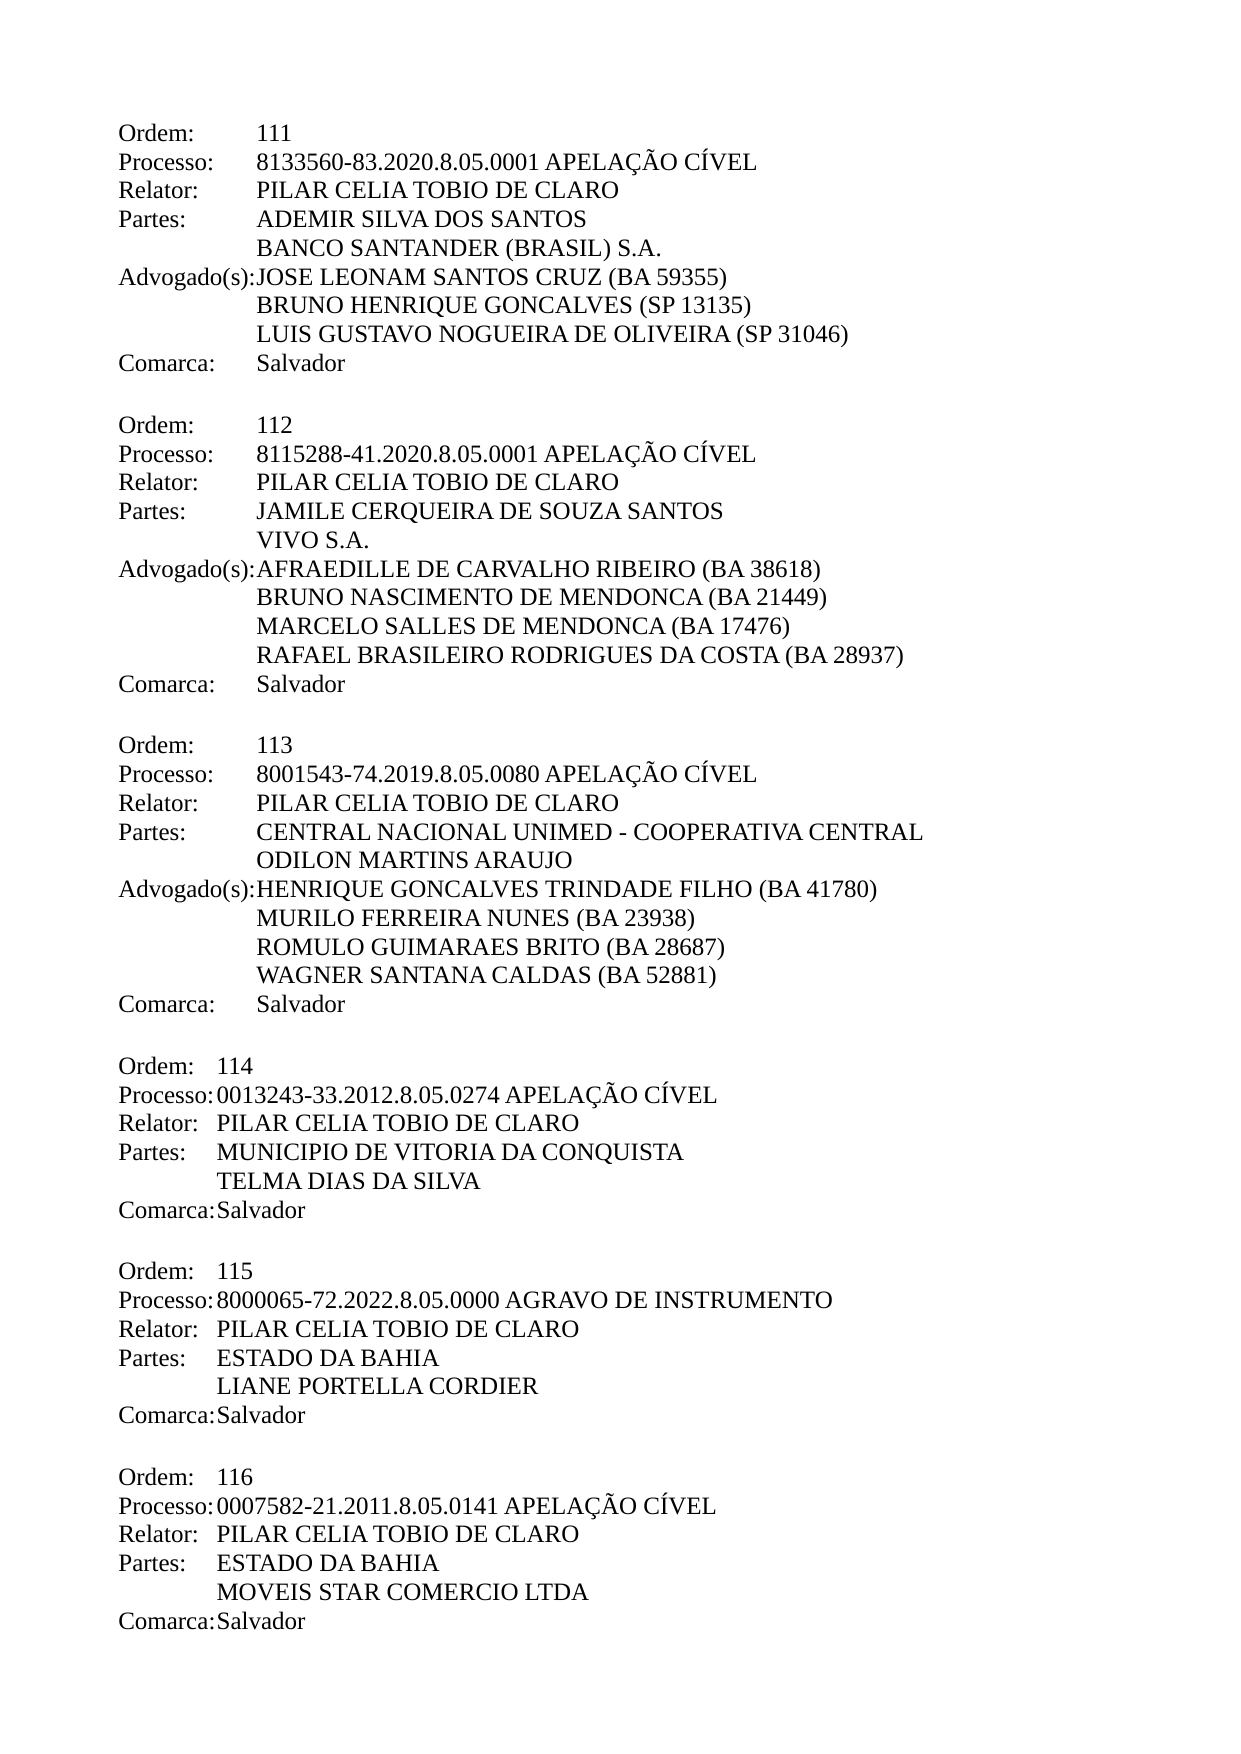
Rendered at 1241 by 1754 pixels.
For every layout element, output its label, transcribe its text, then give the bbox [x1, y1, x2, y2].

table_cell Processo: [118, 147, 256, 176]
table_cell Relator: [118, 176, 256, 204]
table_cell Partes: [118, 817, 256, 845]
table_header 113 [256, 730, 931, 759]
table_cell Partes: [118, 1343, 216, 1371]
table_cell BANCO SANTANDER (BRASIL) S.A. [256, 233, 856, 262]
table_cell Salvador [216, 1195, 722, 1223]
table_cell LUIS GUSTAVO NOGUEIRA DE OLIVEIRA (SP 31046) [256, 319, 856, 348]
table_header Ordem: [118, 1051, 216, 1080]
table_cell Advogado(s): [118, 554, 256, 582]
table_cell [118, 319, 256, 348]
table_cell 8133560-83.2020.8.05.0001 APELAÇÃO CÍVEL [256, 147, 856, 176]
table_cell Advogado(s): [118, 262, 256, 291]
table_header 115 [216, 1256, 837, 1285]
table_header Ordem: [118, 1256, 216, 1285]
table_cell Partes: [118, 1137, 216, 1166]
table_cell Processo: [118, 439, 256, 467]
table_cell [118, 291, 256, 319]
table_cell Processo: [118, 1285, 216, 1314]
table_cell VIVO S.A. [256, 525, 913, 554]
table_cell Relator: [118, 788, 256, 817]
table_cell Processo: [118, 1080, 216, 1108]
table_cell HENRIQUE GONCALVES TRINDADE FILHO (BA 41780) [256, 874, 931, 903]
table_header Ordem: [118, 118, 256, 147]
table_cell Processo: [118, 759, 256, 788]
table_cell 0013243-33.2012.8.05.0274 APELAÇÃO CÍVEL [216, 1080, 722, 1108]
table_cell [118, 233, 256, 262]
table_header Ordem: [118, 1462, 216, 1491]
table_cell RAFAEL BRASILEIRO RODRIGUES DA COSTA (BA 28937) [256, 640, 913, 669]
table_cell Partes: [118, 204, 256, 233]
table_cell Partes: [118, 496, 256, 525]
table_cell PILAR CELIA TOBIO DE CLARO [216, 1520, 722, 1548]
table_cell MOVEIS STAR COMERCIO LTDA [216, 1577, 722, 1606]
table_cell CENTRAL NACIONAL UNIMED - COOPERATIVA CENTRAL [256, 817, 931, 845]
table_cell PILAR CELIA TOBIO DE CLARO [256, 468, 913, 496]
table_cell Relator: [118, 468, 256, 496]
table_cell [118, 583, 256, 611]
table_header 116 [216, 1462, 722, 1491]
table_cell Relator: [118, 1520, 216, 1548]
table_cell 8115288-41.2020.8.05.0001 APELAÇÃO CÍVEL [256, 439, 913, 467]
table_cell [118, 1577, 216, 1606]
table_cell [118, 960, 256, 989]
table_cell Comarca: [118, 989, 256, 1018]
table_cell Relator: [118, 1109, 216, 1137]
table_cell [118, 1166, 216, 1195]
table_cell JOSE LEONAM SANTOS CRUZ (BA 59355) [256, 262, 856, 291]
table_cell Partes: [118, 1548, 216, 1577]
table_cell AFRAEDILLE DE CARVALHO RIBEIRO (BA 38618) [256, 554, 913, 582]
table_cell Comarca: [118, 348, 256, 377]
table_header 114 [216, 1051, 722, 1080]
table_cell Salvador [256, 669, 913, 697]
table_cell TELMA DIAS DA SILVA [216, 1166, 722, 1195]
table_cell Salvador [256, 348, 856, 377]
table_header 112 [256, 410, 913, 439]
table_cell PILAR CELIA TOBIO DE CLARO [256, 788, 931, 817]
table_cell PILAR CELIA TOBIO DE CLARO [216, 1109, 722, 1137]
table_cell BRUNO HENRIQUE GONCALVES (SP 13135) [256, 291, 856, 319]
table_cell BRUNO NASCIMENTO DE MENDONCA (BA 21449) [256, 583, 913, 611]
table_cell 0007582-21.2011.8.05.0141 APELAÇÃO CÍVEL [216, 1491, 722, 1519]
table_cell [118, 1371, 216, 1400]
table_cell PILAR CELIA TOBIO DE CLARO [216, 1314, 837, 1343]
table_cell Advogado(s): [118, 874, 256, 903]
table_cell Salvador [216, 1606, 722, 1634]
table_cell 8001543-74.2019.8.05.0080 APELAÇÃO CÍVEL [256, 759, 931, 788]
table_cell MUNICIPIO DE VITORIA DA CONQUISTA [216, 1137, 722, 1166]
table_cell Comarca: [118, 1195, 216, 1223]
table_cell [118, 640, 256, 669]
table_cell [118, 525, 256, 554]
table_cell Comarca: [118, 1606, 216, 1634]
table_cell Salvador [216, 1400, 837, 1429]
table_cell [118, 903, 256, 932]
table_cell ADEMIR SILVA DOS SANTOS [256, 204, 856, 233]
table_cell ROMULO GUIMARAES BRITO (BA 28687) [256, 932, 931, 960]
table_header Ordem: [118, 410, 256, 439]
table_cell ESTADO DA BAHIA [216, 1343, 837, 1371]
table_cell MARCELO SALLES DE MENDONCA (BA 17476) [256, 611, 913, 640]
table_cell ESTADO DA BAHIA [216, 1548, 722, 1577]
table_cell Processo: [118, 1491, 216, 1519]
table_cell Comarca: [118, 669, 256, 697]
table_cell Relator: [118, 1314, 216, 1343]
table_cell LIANE PORTELLA CORDIER [216, 1371, 837, 1400]
table_cell [118, 932, 256, 960]
table_cell Comarca: [118, 1400, 216, 1429]
table_header Ordem: [118, 730, 256, 759]
table_cell WAGNER SANTANA CALDAS (BA 52881) [256, 960, 931, 989]
table_cell [118, 611, 256, 640]
table_cell ODILON MARTINS ARAUJO [256, 845, 931, 874]
table_cell [118, 845, 256, 874]
table_cell PILAR CELIA TOBIO DE CLARO [256, 176, 856, 204]
table_cell MURILO FERREIRA NUNES (BA 23938) [256, 903, 931, 932]
table_cell Salvador [256, 989, 931, 1018]
table_cell JAMILE CERQUEIRA DE SOUZA SANTOS [256, 496, 913, 525]
table_cell 8000065-72.2022.8.05.0000 AGRAVO DE INSTRUMENTO [216, 1285, 837, 1314]
table_header 111 [256, 118, 856, 147]
